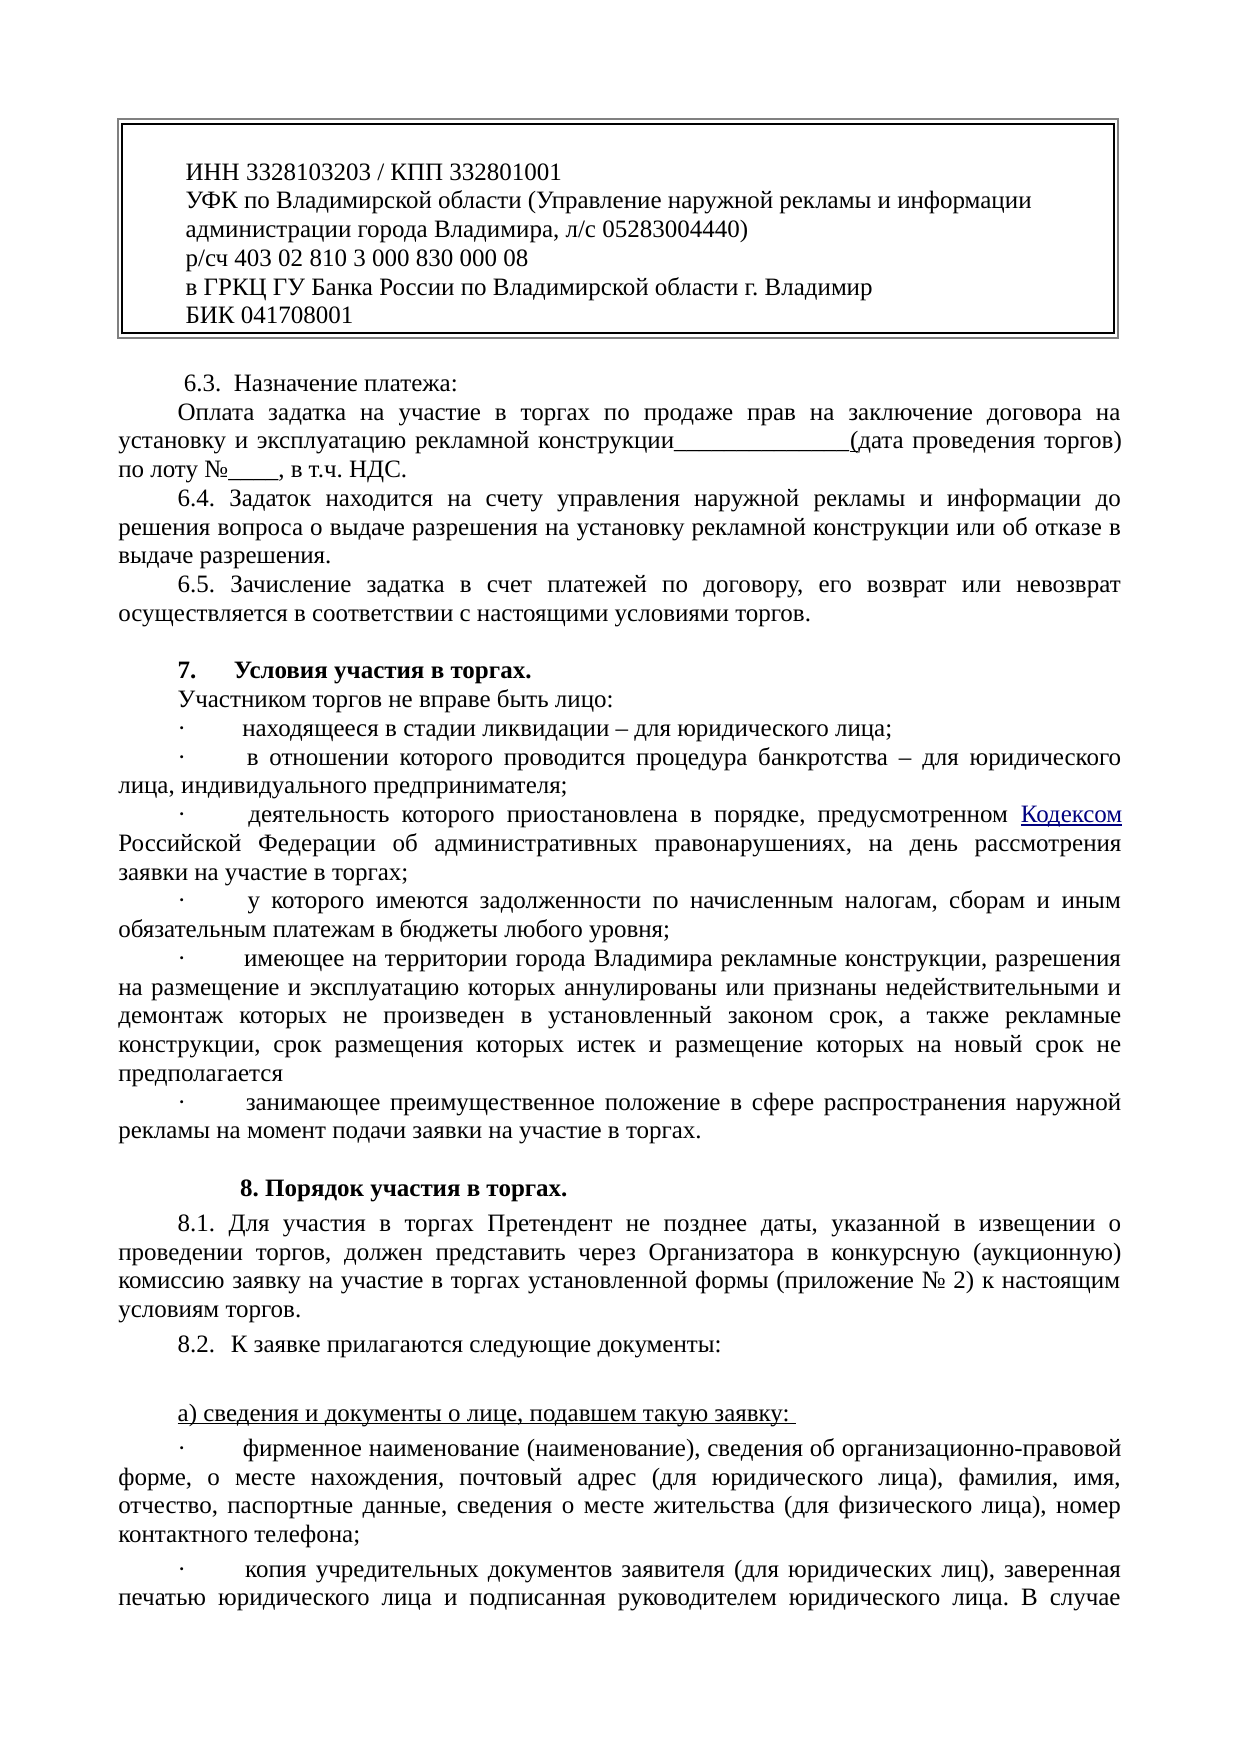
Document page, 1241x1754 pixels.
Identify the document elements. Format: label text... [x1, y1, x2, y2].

list К заявке прилагаются следующие документы: [118, 1329, 1122, 1357]
text 6.4. Задаток находится на счету управления наружной рекламы и информации до решения вопроса о выдаче разрешения на установку рекламной конструкции или об отказе в выдаче разрешения. [118, 483, 1122, 569]
text Оплата задатка на участие в торгах по продаже прав на заключение договора на установку и эксплуатацию рекламной конструкции______________(дата проведения торгов) по лоту №____, в т.ч. НДС. [118, 397, 1122, 483]
text а) сведения и документы о лице, подавшем такую заявку: [118, 1398, 1122, 1427]
text 8. Порядок участия в торгах. [118, 1173, 1122, 1202]
text · копия учредительных документов заявителя (для юридических лиц), заверенная печатью юридического лица и подписанная руководителем юридического лица. В случае [118, 1554, 1122, 1611]
text · деятельность которого приостановлена в порядке, предусмотренном Кодексом Российской Федерации об административных правонарушениях, на день рассмотрения заявки на участие в торгах; [118, 799, 1122, 886]
text · имеющее на территории города Владимира рекламные конструкции, разрешения на размещение и эксплуатацию которых аннулированы или признаны недействительными и демонтаж которых не произведен в установленный законом срок, а также рекламные конструкции, срок размещения которых истек и размещение которых на новый срок не предполагается [118, 943, 1122, 1087]
text 6.5. Зачисление задатка в счет платежей по договору, его возврат или невозврат осуществляется в соответствии с настоящими условиями торгов. [118, 569, 1122, 627]
text · фирменное наименование (наименование), сведения об организационно-правовой форме, о месте нахождения, почтовый адрес (для юридического лица), фамилия, имя, отчество, паспортные данные, сведения о месте жительства (для физического лица), номер контактного телефона; [118, 1433, 1122, 1548]
text · в отношении которого проводится процедура банкротства – для юридического лица, индивидуального предпринимателя; [118, 742, 1122, 799]
text Участником торгов не вправе быть лицо: [118, 684, 1122, 713]
text 6.3. Назначение платежа: [118, 368, 1122, 397]
text · у которого имеются задолженности по начисленным налогам, сборам и иным обязательным платежам в бюджеты любого уровня; [118, 886, 1122, 943]
text 7. Условия участия в торгах. [118, 656, 1122, 684]
table_header ИНН 3328103203 / КПП 332801001 УФК по Владимирской области (Управление наружной рекламы и информации администрации города Владимира, л/с 05283004440) р/сч 403 02 810 3 000 830 000 08 в ГРКЦ ГУ Банка России по Владимирской области г. Владимир БИК 041708001 [119, 120, 1117, 337]
text · занимающее преимущественное положение в сфере распространения наружной рекламы на момент подачи заявки на участие в торгах. [118, 1087, 1122, 1144]
text · находящееся в стадии ликвидации – для юридического лица; [118, 713, 1122, 742]
text 8.1. Для участия в торгах Претендент не позднее даты, указанной в извещении о проведении торгов, должен представить через Организатора в конкурсную (аукционную) комиссию заявку на участие в торгах установленной формы (приложение № 2) к настоящим условиям торгов. [118, 1208, 1122, 1323]
